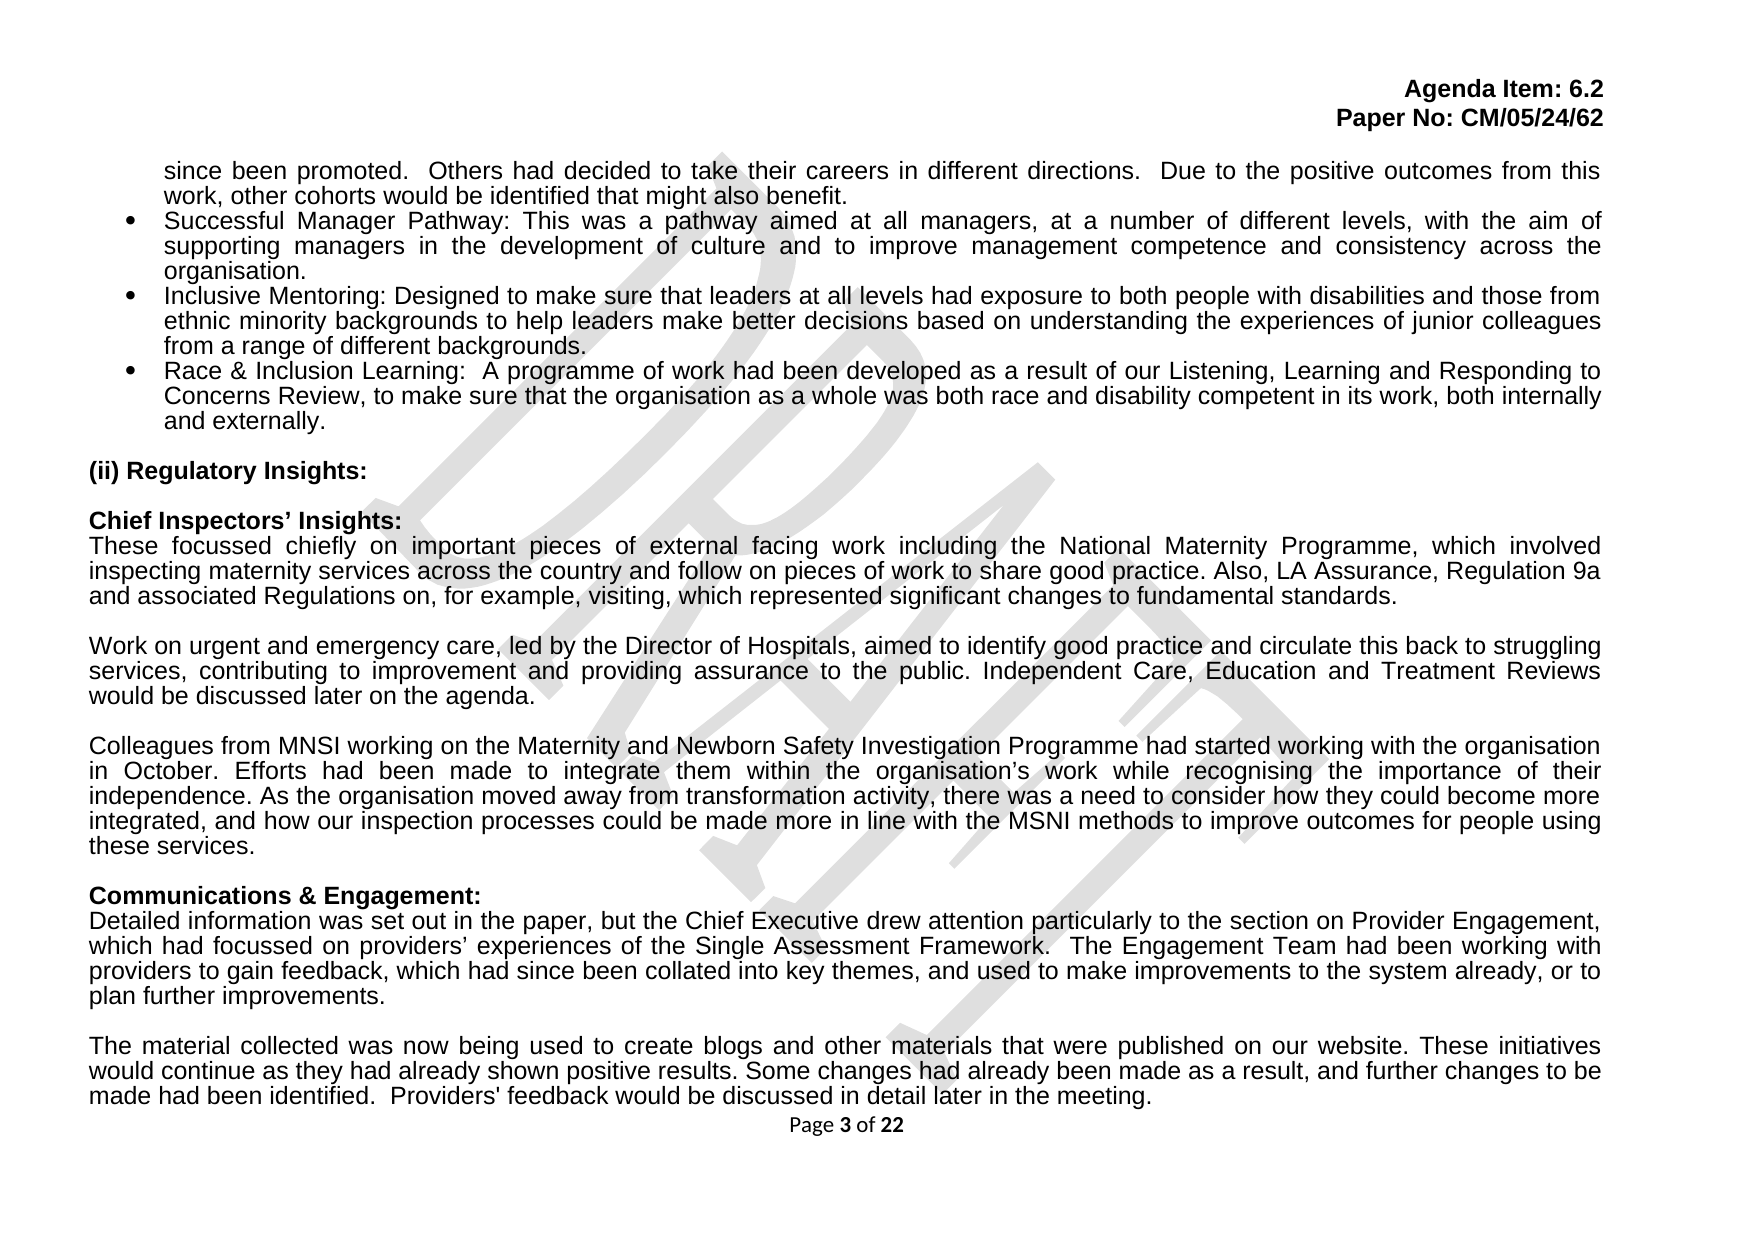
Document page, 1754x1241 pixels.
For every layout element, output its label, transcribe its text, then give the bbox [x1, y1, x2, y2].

list Inclusive Mentoring: Designed to make sure that leaders at all levels had exposure to both people with disabilities and those from ethnic minority backgrounds to help leaders make better decisions based on understanding the experiences of junior colleagues from a range of different backgrounds. [126, 285, 618, 360]
text Communications & Engagement: [89, 885, 812, 910]
text Chief Inspectors’ Insights: [967, 510, 999, 535]
list Race & Inclusion Learning: A programme of work had been developed as a result of our Listening, Learning and Responding to Concerns Review, to make sure that the organisation as a whole was both race and disability competent in its work, both internally and externally. [902, 360, 1604, 435]
list Race & Inclusion Learning: A programme of work had been developed as a result of our Listening, Learning and Responding to Concerns Review, to make sure that the organisation as a whole was both race and disability competent in its work, both internally and externally. [126, 360, 543, 435]
text Colleagues from MNSI working on the Maternity and Newborn Safety Investigation Programme had started working with the organisation in October. Efforts had been made to integrate them within the organisation’s work while recognising the importance of their independence. As the organisation moved away from transformation activity, there was a need to consider how they could become more integrated, and how our inspection processes could be made more in line with the MSNI methods to improve outcomes for people using these services. [89, 735, 823, 860]
list Successful Manager Pathway: This was a pathway aimed at all managers, at a number of different levels, with the aim of supporting managers in the development of culture and to improve management competence and consistency across the organisation. [782, 210, 1604, 285]
list Successful Manager Pathway: This was a pathway aimed at all managers, at a number of different levels, with the aim of supporting managers in the development of culture and to improve management competence and consistency across the organisation. [657, 211, 760, 285]
text These focussed chiefly on important pieces of external facing work including the National Maternity Programme, which involved inspecting maternity services across the country and follow on pieces of work to share good practice. Also, LA Assurance, Regulation 9a and associated Regulations on, for example, visiting, which represented significant changes to fundamental standards. [89, 535, 640, 610]
text Colleagues from MNSI working on the Maternity and Newborn Safety Investigation Programme had started working with the organisation in October. Efforts had been made to integrate them within the organisation’s work while recognising the importance of their independence. As the organisation moved away from transformation activity, there was a need to consider how they could become more integrated, and how our inspection processes could be made more in line with the MSNI methods to improve outcomes for people using these services. [762, 735, 962, 860]
text Work on urgent and emergency care, led by the Director of Hospitals, aimed to identify good practice and circulate this back to struggling services, contributing to improvement and providing assurance to the public. Independent Care, Education and Treatment Reviews would be discussed later on the agenda. [89, 635, 652, 710]
text [825, 885, 1075, 910]
text Detailed information was set out in the paper, but the Chief Executive drew attention particularly to the section on Provider Engagement, which had focussed on providers’ experiences of the Single Assessment Framework. The Engagement Team had been working with providers to gain feedback, which had since been collated into key themes, and used to make improvements to the system already, or to plan further improvements. [989, 910, 1604, 1010]
list Inclusive Mentoring: Designed to make sure that leaders at all levels had exposure to both people with disabilities and those from ethnic minority backgrounds to help leaders make better decisions based on understanding the experiences of junior colleagues from a range of different backgrounds. [749, 285, 1604, 360]
text Chief Inspectors’ Insights: [725, 510, 787, 524]
list Race & Inclusion Learning: A programme of work had been developed as a result of our Listening, Learning and Responding to Concerns Review, to make sure that the organisation as a whole was both race and disability competent in its work, both internally and externally. [685, 360, 815, 435]
list The Inclusive Leadership Pathway: Designed for people with disabilities and those from ethnic minority backgrounds to provide the best possible chance of thriving in the organisation. The programme had been concluded recently. 31% of the delegates had since been promoted. Others had decided to take their careers in different directions. Due to the positive outcomes from this work, other cohorts would be identified that might also benefit. [126, 160, 715, 210]
text Chief Inspectors’ Insights: [1014, 510, 1604, 535]
text Detailed information was set out in the paper, but the Chief Executive drew attention particularly to the section on Provider Engagement, which had focussed on providers’ experiences of the Single Assessment Framework. The Engagement Team had been working with providers to gain feedback, which had since been collated into key themes, and used to make improvements to the system already, or to plan further improvements. [89, 910, 1050, 1010]
text These focussed chiefly on important pieces of external facing work including the National Maternity Programme, which involved inspecting maternity services across the country and follow on pieces of work to share good practice. Also, LA Assurance, Regulation 9a and associated Regulations on, for example, visiting, which represented significant changes to fundamental standards. [956, 535, 1604, 610]
text Work on urgent and emergency care, led by the Director of Hospitals, aimed to identify good practice and circulate this back to struggling services, contributing to improvement and providing assurance to the public. Independent Care, Education and Treatment Reviews would be discussed later on the agenda. [878, 635, 1062, 710]
list Race & Inclusion Learning: A programme of work had been developed as a result of our Listening, Learning and Responding to Concerns Review, to make sure that the organisation as a whole was both race and disability competent in its work, both internally and externally. [778, 360, 893, 435]
text Chief Inspectors’ Insights: [797, 510, 975, 535]
text These focussed chiefly on important pieces of external facing work including the National Maternity Programme, which involved inspecting maternity services across the country and follow on pieces of work to share good practice. Also, LA Assurance, Regulation 9a and associated Regulations on, for example, visiting, which represented significant changes to fundamental standards. [603, 535, 707, 610]
text Colleagues from MNSI working on the Maternity and Newborn Safety Investigation Programme had started working with the organisation in October. Efforts had been made to integrate them within the organisation’s work while recognising the importance of their independence. As the organisation moved away from transformation activity, there was a need to consider how they could become more integrated, and how our inspection processes could be made more in line with the MSNI methods to improve outcomes for people using these services. [965, 735, 1225, 860]
text Chief Inspectors’ Insights: [421, 510, 561, 535]
text Work on urgent and emergency care, led by the Director of Hospitals, aimed to identify good practice and circulate this back to struggling services, contributing to improvement and providing assurance to the public. Independent Care, Education and Treatment Reviews would be discussed later on the agenda. [1143, 635, 1604, 710]
text These focussed chiefly on important pieces of external facing work including the National Maternity Programme, which involved inspecting maternity services across the country and follow on pieces of work to share good practice. Also, LA Assurance, Regulation 9a and associated Regulations on, for example, visiting, which represented significant changes to fundamental standards. [702, 535, 943, 610]
list The Inclusive Leadership Pathway: Designed for people with disabilities and those from ethnic minority backgrounds to provide the best possible chance of thriving in the organisation. The programme had been concluded recently. 31% of the delegates had since been promoted. Others had decided to take their careers in different directions. Due to the positive outcomes from this work, other cohorts would be identified that might also benefit. [732, 160, 1604, 210]
text [728, 460, 843, 485]
text [858, 460, 1604, 485]
text Work on urgent and emergency care, led by the Director of Hospitals, aimed to identify good practice and circulate this back to struggling services, contributing to improvement and providing assurance to the public. Independent Care, Education and Treatment Reviews would be discussed later on the agenda. [1025, 635, 1173, 710]
text [457, 460, 618, 485]
text Colleagues from MNSI working on the Maternity and Newborn Safety Investigation Programme had started working with the organisation in October. Efforts had been made to integrate them within the organisation’s work while recognising the importance of their independence. As the organisation moved away from transformation activity, there was a need to consider how they could become more integrated, and how our inspection processes could be made more in line with the MSNI methods to improve outcomes for people using these services. [1139, 735, 1604, 860]
list Race & Inclusion Learning: A programme of work had been developed as a result of our Listening, Learning and Responding to Concerns Review, to make sure that the organisation as a whole was both race and disability competent in its work, both internally and externally. [507, 360, 712, 435]
text Chief Inspectors’ Insights: [89, 510, 382, 535]
text [634, 460, 715, 485]
text (ii) Regulatory Insights: [89, 460, 443, 485]
text Work on urgent and emergency care, led by the Director of Hospitals, aimed to identify good practice and circulate this back to struggling services, contributing to improvement and providing assurance to the public. Independent Care, Education and Treatment Reviews would be discussed later on the agenda. [640, 635, 815, 710]
text [1089, 885, 1604, 910]
text Chief Inspectors’ Insights: [576, 510, 665, 535]
text The material collected was now being used to create blogs and other materials that were published on our website. These initiatives would continue as they had already shown positive results. Some changes had already been made as a result, and further changes to be made had been identified. Providers' feedback would be discussed in detail later in the meeting. [89, 1035, 1604, 1110]
list Successful Manager Pathway: This was a pathway aimed at all managers, at a number of different levels, with the aim of supporting managers in the development of culture and to improve management competence and consistency across the organisation. [126, 210, 693, 285]
text These focussed chiefly on important pieces of external facing work including the National Maternity Programme, which involved inspecting maternity services across the country and follow on pieces of work to share good practice. Also, LA Assurance, Regulation 9a and associated Regulations on, for example, visiting, which represented significant changes to fundamental standards. [872, 535, 979, 610]
list Inclusive Mentoring: Designed to make sure that leaders at all levels had exposure to both people with disabilities and those from ethnic minority backgrounds to help leaders make better decisions based on understanding the experiences of junior colleagues from a range of different backgrounds. [582, 285, 756, 360]
